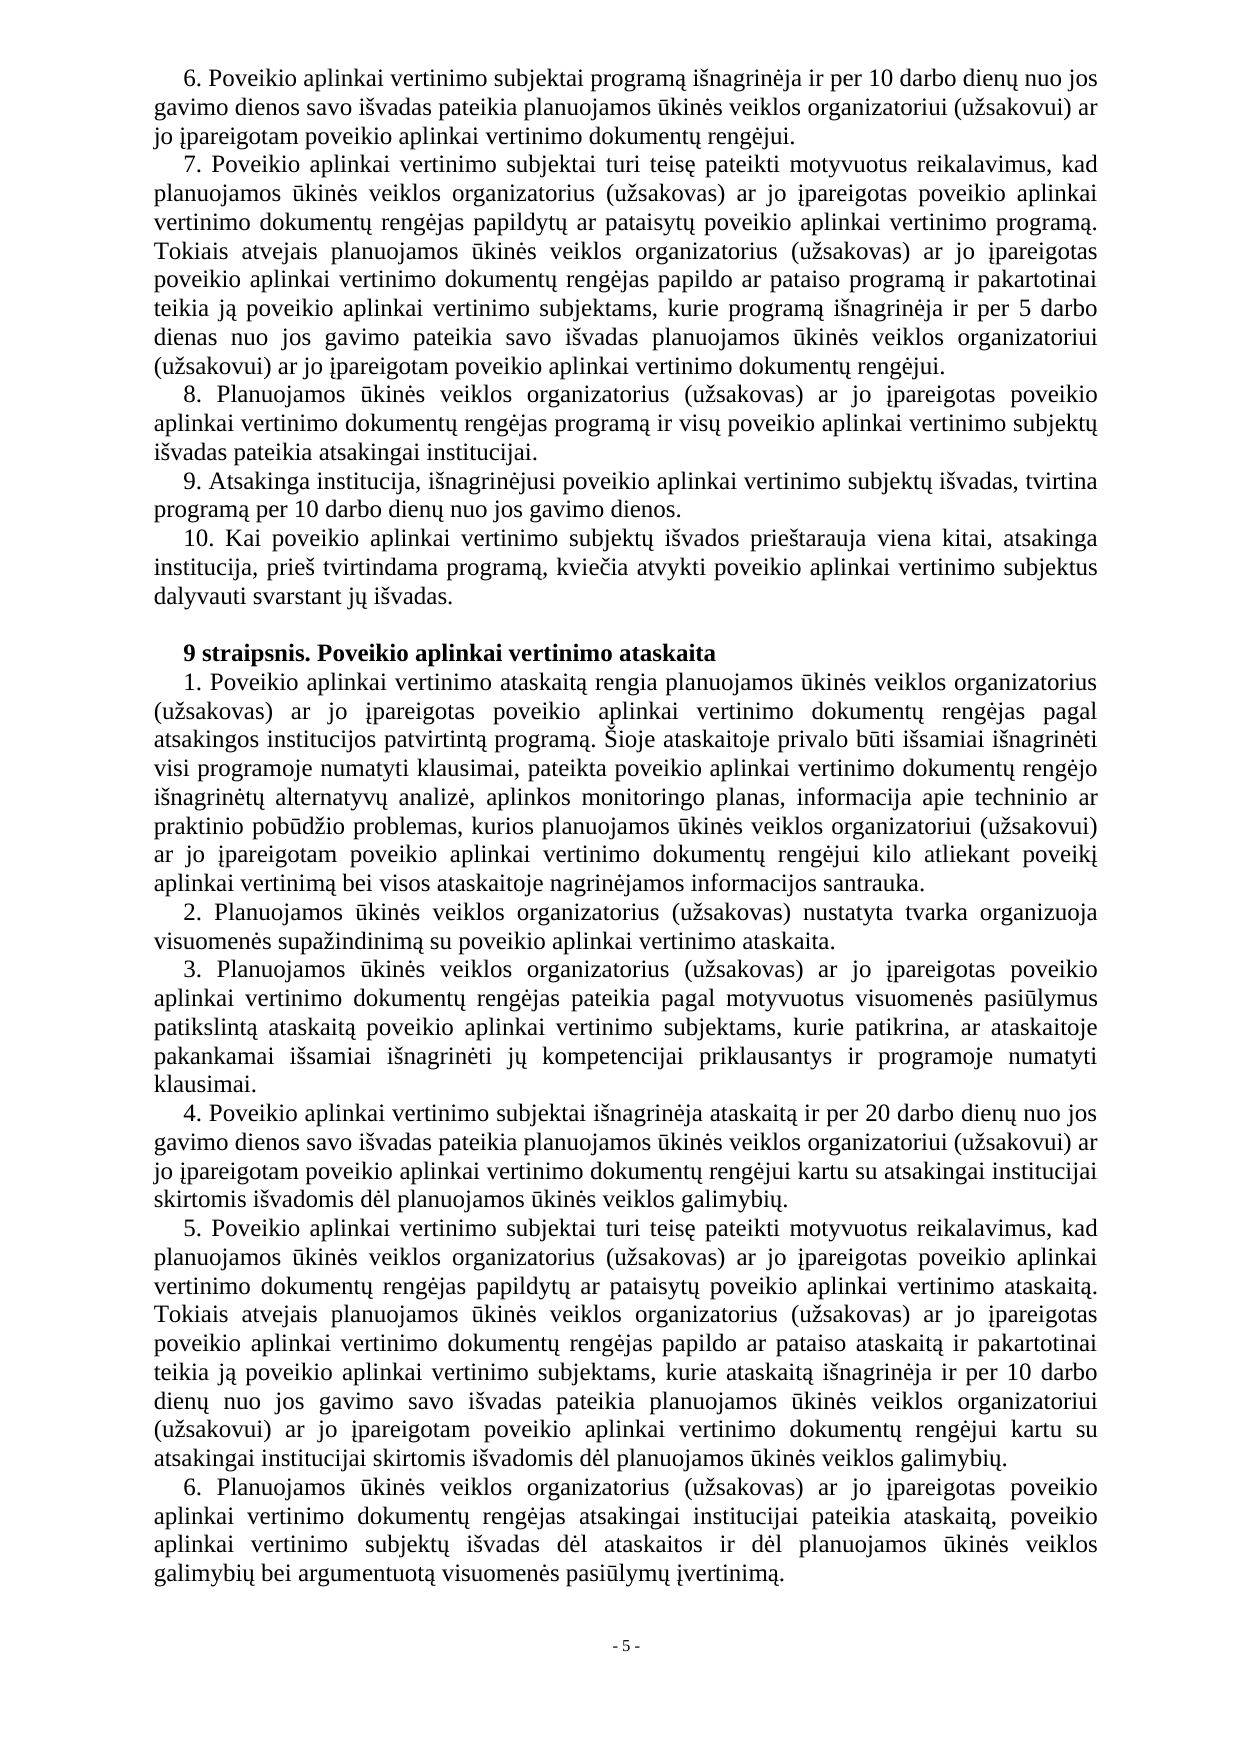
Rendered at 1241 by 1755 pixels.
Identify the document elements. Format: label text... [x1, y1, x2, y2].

text 4. Poveikio aplinkai vertinimo subjektai išnagrinėja ataskaitą ir per 20 darbo dienų nuo jos gavimo dienos savo išvadas pateikia planuojamos ūkinės veiklos organizatoriui (užsakovui) ar jo įpareigotam poveikio aplinkai vertinimo dokumentų rengėjui kartu su atsakingai institucijai skirtomis išvadomis dėl planuojamos ūkinės veiklos galimybių. [153, 1098, 1098, 1213]
text 2. Planuojamos ūkinės veiklos organizatorius (užsakovas) nustatyta tvarka organizuoja visuomenės supažindinimą su poveikio aplinkai vertinimo ataskaita. [153, 897, 1098, 954]
text 1. Poveikio aplinkai vertinimo ataskaitą rengia planuojamos ūkinės veiklos organizatorius (užsakovas) ar jo įpareigotas poveikio aplinkai vertinimo dokumentų rengėjas pagal atsakingos institucijos patvirtintą programą. Šioje ataskaitoje privalo būti išsamiai išnagrinėti visi programoje numatyti klausimai, pateikta poveikio aplinkai vertinimo dokumentų rengėjo išnagrinėtų alternatyvų analizė, aplinkos monitoringo planas, informacija apie techninio ar praktinio pobūdžio problemas, kurios planuojamos ūkinės veiklos organizatoriui (užsakovui) ar jo įpareigotam poveikio aplinkai vertinimo dokumentų rengėjui kilo atliekant poveikį aplinkai vertinimą bei visos ataskaitoje nagrinėjamos informacijos santrauka. [153, 667, 1098, 897]
text 10. Kai poveikio aplinkai vertinimo subjektų išvados prieštarauja viena kitai, atsakinga institucija, prieš tvirtindama programą, kviečia atvykti poveikio aplinkai vertinimo subjektus dalyvauti svarstant jų išvadas. [153, 523, 1098, 609]
text 6. Poveikio aplinkai vertinimo subjektai programą išnagrinėja ir per 10 darbo dienų nuo jos gavimo dienos savo išvadas pateikia planuojamos ūkinės veiklos organizatoriui (užsakovui) ar jo įpareigotam poveikio aplinkai vertinimo dokumentų rengėjui. [153, 63, 1098, 149]
text 8. Planuojamos ūkinės veiklos organizatorius (užsakovas) ar jo įpareigotas poveikio aplinkai vertinimo dokumentų rengėjas programą ir visų poveikio aplinkai vertinimo subjektų išvadas pateikia atsakingai institucijai. [153, 379, 1098, 466]
text 6. Planuojamos ūkinės veiklos organizatorius (užsakovas) ar jo įpareigotas poveikio aplinkai vertinimo dokumentų rengėjas atsakingai institucijai pateikia ataskaitą, poveikio aplinkai vertinimo subjektų išvadas dėl ataskaitos ir dėl planuojamos ūkinės veiklos galimybių bei argumentuotą visuomenės pasiūlymų įvertinimą. [153, 1472, 1098, 1587]
text 7. Poveikio aplinkai vertinimo subjektai turi teisę pateikti motyvuotus reikalavimus, kad planuojamos ūkinės veiklos organizatorius (užsakovas) ar jo įpareigotas poveikio aplinkai vertinimo dokumentų rengėjas papildytų ar pataisytų poveikio aplinkai vertinimo programą. Tokiais atvejais planuojamos ūkinės veiklos organizatorius (užsakovas) ar jo įpareigotas poveikio aplinkai vertinimo dokumentų rengėjas papildo ar pataiso programą ir pakartotinai teikia ją poveikio aplinkai vertinimo subjektams, kurie programą išnagrinėja ir per 5 darbo dienas nuo jos gavimo pateikia savo išvadas planuojamos ūkinės veiklos organizatoriui (užsakovui) ar jo įpareigotam poveikio aplinkai vertinimo dokumentų rengėjui. [153, 149, 1098, 379]
text 3. Planuojamos ūkinės veiklos organizatorius (užsakovas) ar jo įpareigotas poveikio aplinkai vertinimo dokumentų rengėjas pateikia pagal motyvuotus visuomenės pasiūlymus patikslintą ataskaitą poveikio aplinkai vertinimo subjektams, kurie patikrina, ar ataskaitoje pakankamai išsamiai išnagrinėti jų kompetencijai priklausantys ir programoje numatyti klausimai. [153, 954, 1098, 1098]
text 5. Poveikio aplinkai vertinimo subjektai turi teisę pateikti motyvuotus reikalavimus, kad planuojamos ūkinės veiklos organizatorius (užsakovas) ar jo įpareigotas poveikio aplinkai vertinimo dokumentų rengėjas papildytų ar pataisytų poveikio aplinkai vertinimo ataskaitą. Tokiais atvejais planuojamos ūkinės veiklos organizatorius (užsakovas) ar jo įpareigotas poveikio aplinkai vertinimo dokumentų rengėjas papildo ar pataiso ataskaitą ir pakartotinai teikia ją poveikio aplinkai vertinimo subjektams, kurie ataskaitą išnagrinėja ir per 10 darbo dienų nuo jos gavimo savo išvadas pateikia planuojamos ūkinės veiklos organizatoriui (užsakovui) ar jo įpareigotam poveikio aplinkai vertinimo dokumentų rengėjui kartu su atsakingai institucijai skirtomis išvadomis dėl planuojamos ūkinės veiklos galimybių. [153, 1213, 1098, 1472]
text 9 straipsnis. Poveikio aplinkai vertinimo ataskaita [153, 638, 1098, 667]
text 9. Atsakinga institucija, išnagrinėjusi poveikio aplinkai vertinimo subjektų išvadas, tvirtina programą per 10 darbo dienų nuo jos gavimo dienos. [153, 466, 1098, 523]
